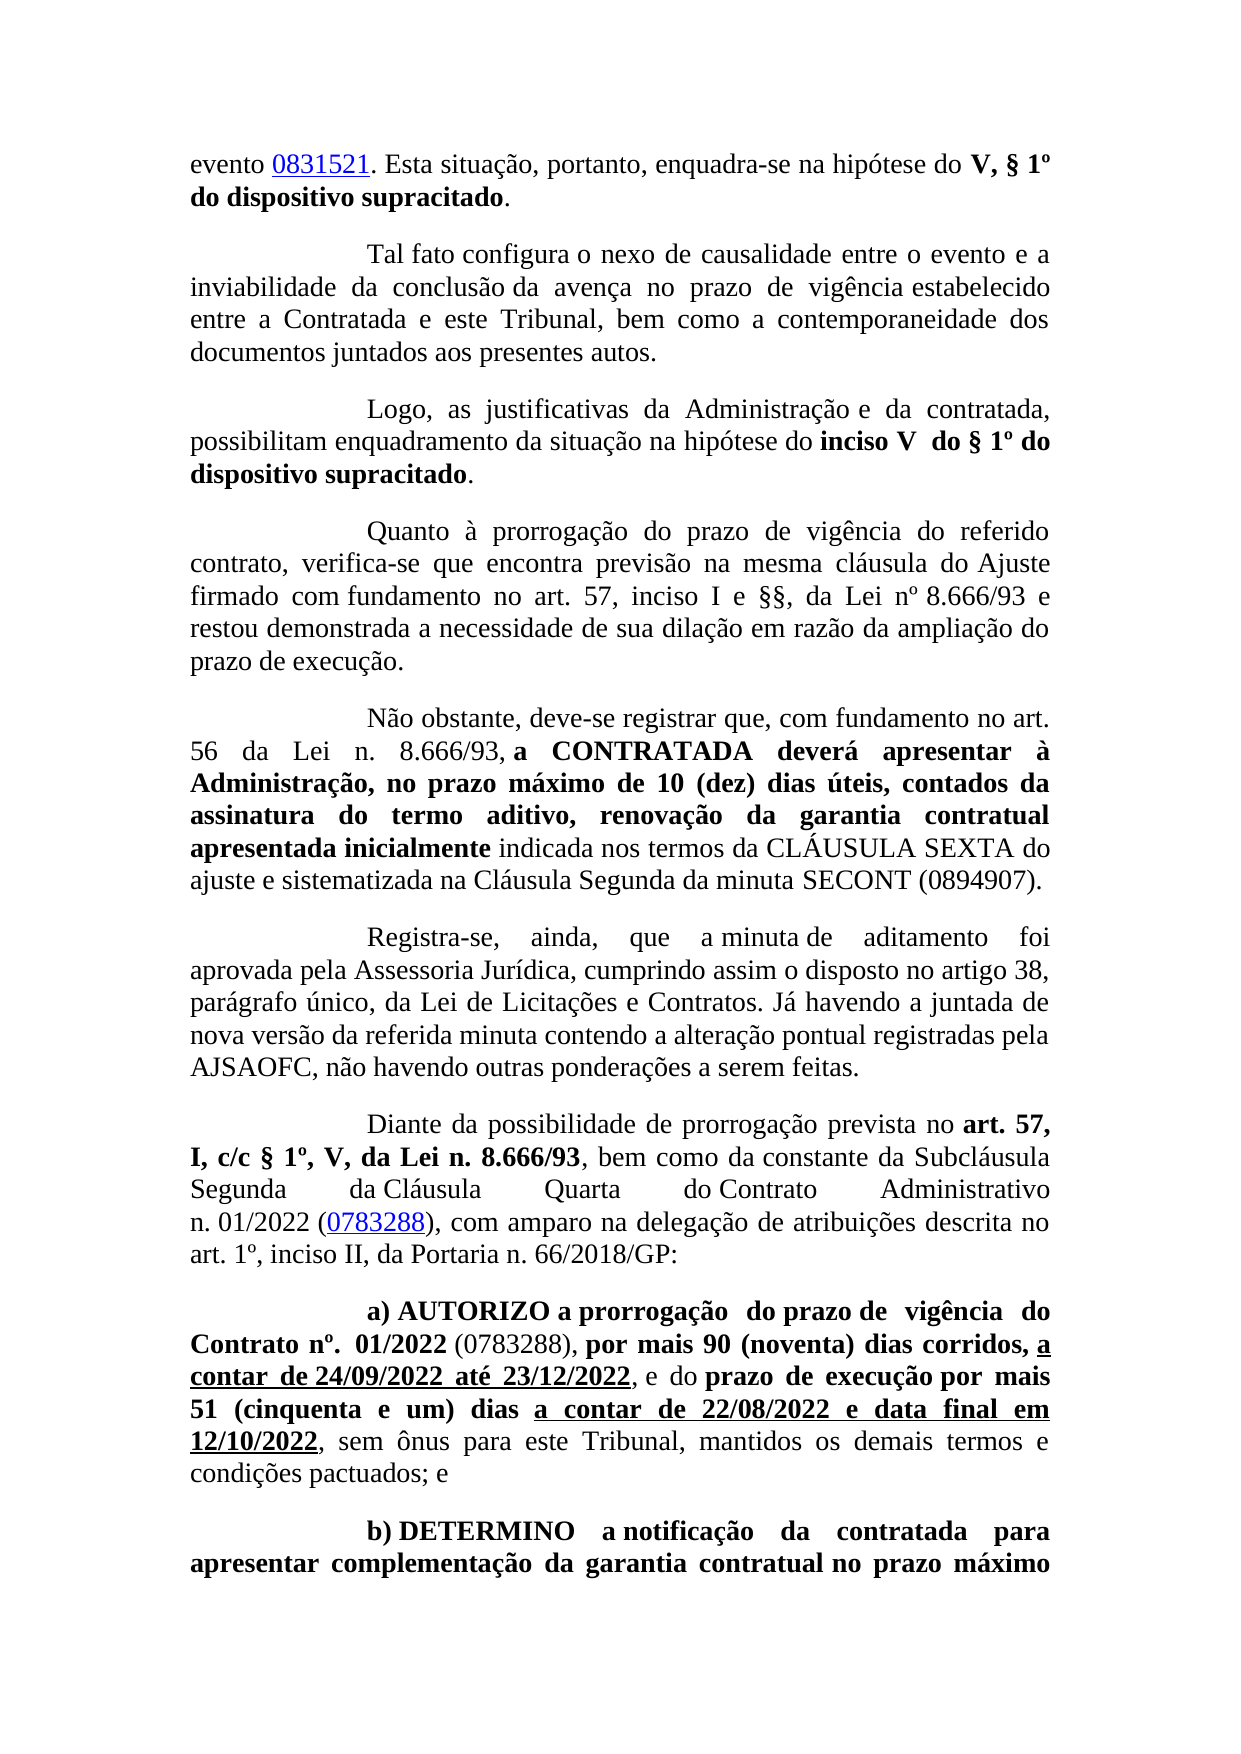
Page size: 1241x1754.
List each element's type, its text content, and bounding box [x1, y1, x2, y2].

text Quanto à prorrogação do prazo de vigência do referido contrato, verifica-se que encontra previsão na mesma cláusula do Ajuste firmado com fundamento no art. 57, inciso I e §§, da Lei nº 8.666/93 e restou demonstrada a necessidade de sua dilação em razão da ampliação do prazo de execução. [190, 514, 1051, 676]
text a) AUTORIZO a prorrogação do prazo de vigência do Contrato nº. 01/2022 (0783288), por mais 90 (noventa) dias corridos, a contar de 24/09/2022 até 23/12/2022, e do prazo de execução por mais 51 (cinquenta e um) dias a contar de 22/08/2022 e data final em 12/10/2022, sem ônus para este Tribunal, mantidos os demais termos e condições pactuados; e [190, 1294, 1051, 1489]
text Registra-se, ainda, que a minuta de aditamento foi aprovada pela Assessoria Jurídica, cumprindo assim o disposto no artigo 38, parágrafo único, da Lei de Licitações e Contratos. Já havendo a juntada de nova versão da referida minuta contendo a alteração pontual registradas pela AJSAOFC, não havendo outras ponderações a serem feitas. [190, 921, 1051, 1082]
text evento 0831521. Esta situação, portanto, enquadra-se na hipótese do V, § 1º do dispositivo supracitado. [190, 148, 1051, 212]
text b) DETERMINO a notificação da contratada para apresentar complementação da garantia contratual no prazo máximo [190, 1514, 1051, 1579]
text Não obstante, deve-se registrar que, com fundamento no art. 56 da Lei n. 8.666/93, a CONTRATADA deverá apresentar à Administração, no prazo máximo de 10 (dez) dias úteis, contados da assinatura do termo aditivo, renovação da garantia contratual apresentada inicialmente indicada nos termos da CLÁUSULA SEXTA do ajuste e sistematizada na Cláusula Segunda da minuta SECONT (0894907). [190, 701, 1051, 896]
text Logo, as justificativas da Administração e da contratada, possibilitam enquadramento da situação na hipótese do inciso V do § 1º do dispositivo supracitado. [190, 392, 1051, 489]
text Diante da possibilidade de prorrogação prevista no art. 57, I, c/c § 1º, V, da Lei n. 8.666/93, bem como da constante da Subcláusula Segunda da Cláusula Quarta do Contrato Administrativo n. 01/2022 (0783288), com amparo na delegação de atribuições descrita no art. 1º, inciso II, da Portaria n. 66/2018/GP: [190, 1107, 1051, 1269]
text Tal fato configura o nexo de causalidade entre o evento e a inviabilidade da conclusão da avença no prazo de vigência estabelecido entre a Contratada e este Tribunal, bem como a contemporaneidade dos documentos juntados aos presentes autos. [190, 237, 1051, 367]
